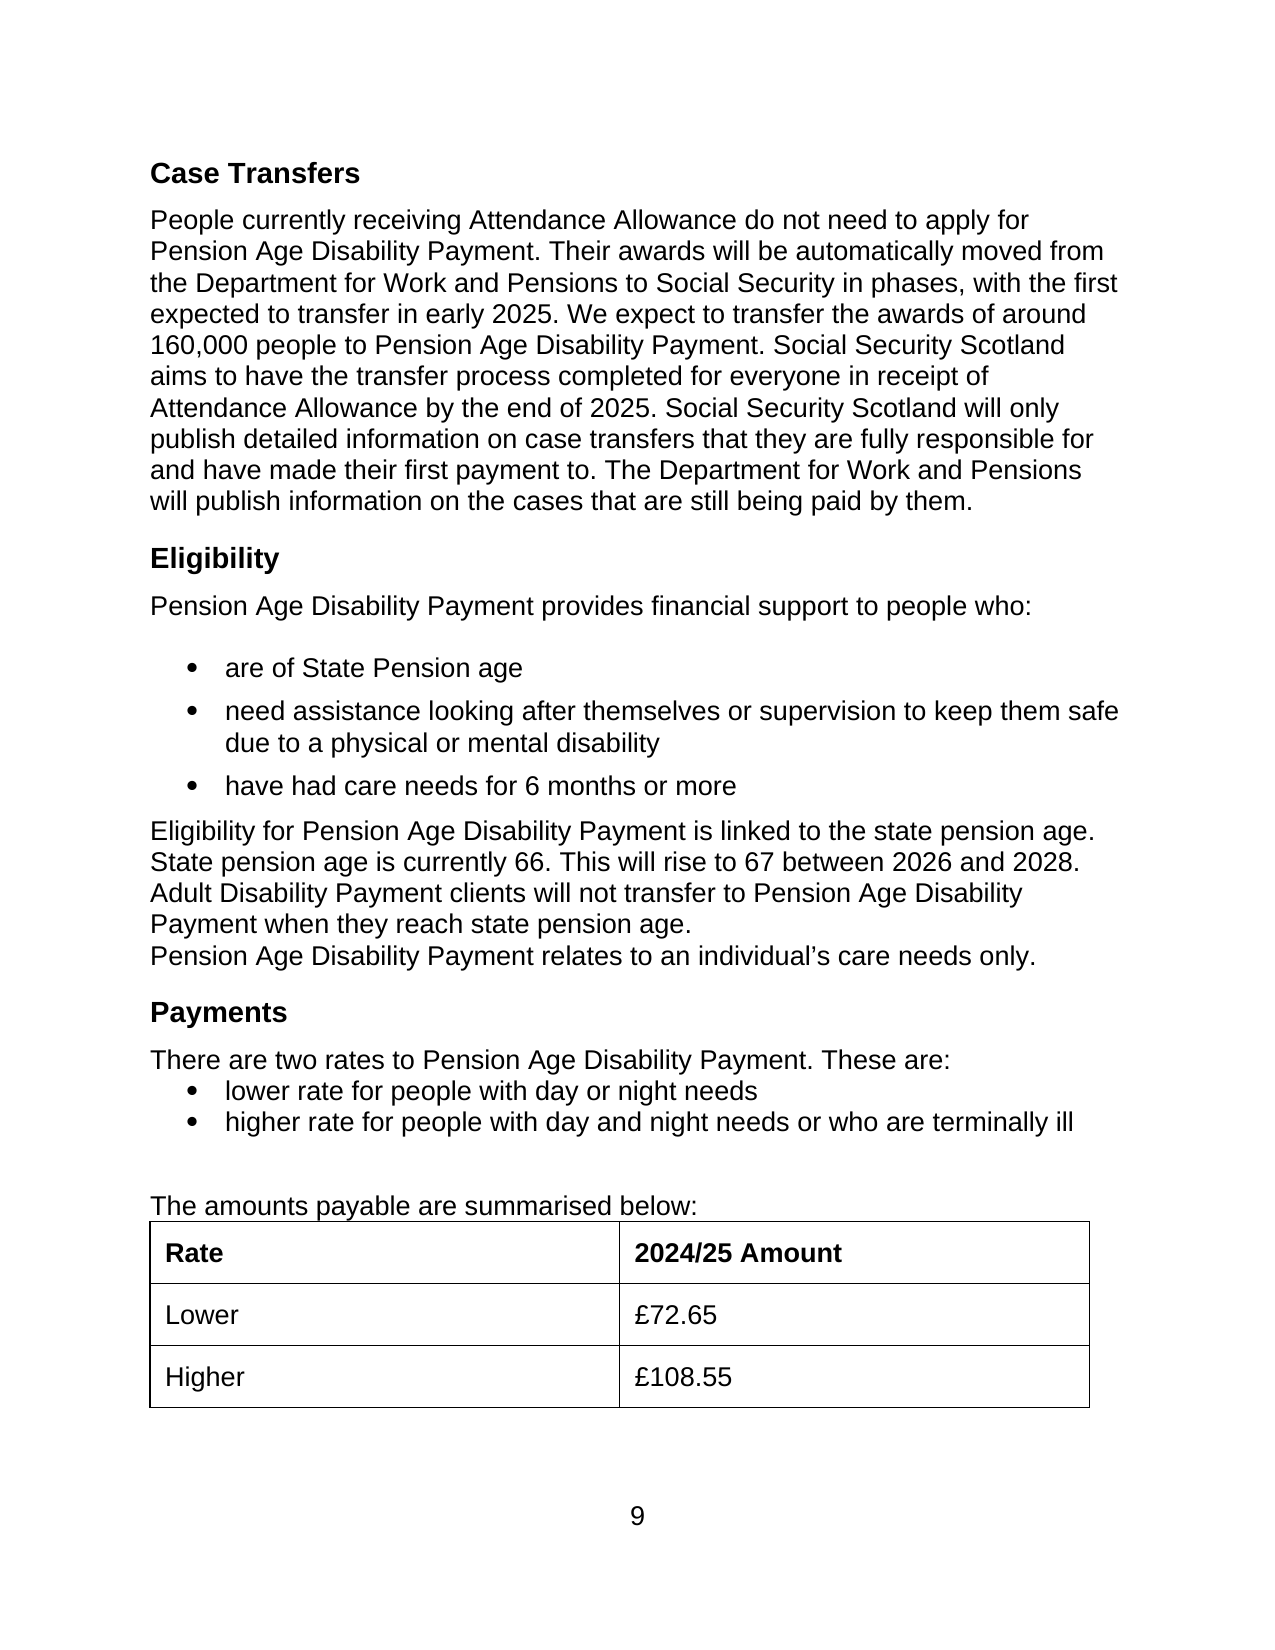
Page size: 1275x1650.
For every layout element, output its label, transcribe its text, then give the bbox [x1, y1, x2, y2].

subtitle Eligibility [150, 535, 1125, 577]
list have had care needs for 6 months or more [187, 771, 1125, 802]
table_cell Higher [151, 1346, 619, 1407]
subtitle Case Transfers [150, 150, 1125, 192]
text Eligibility for Pension Age Disability Payment is linked to the state pension age. State pension age is currently 66. This will rise to 67 between 2026 and 2028. Adult Disability Payment clients will not transfer to Pension Age Disability Payment when they reach state pension age. [150, 814, 1125, 939]
subtitle Payments [150, 989, 1125, 1031]
text Pension Age Disability Payment provides financial support to people who: [150, 589, 1125, 621]
text The amounts payable are summarised below: [150, 1190, 1125, 1221]
list are of State Pension age [187, 652, 1125, 683]
text People currently receiving Attendance Allowance do not need to apply for Pension Age Disability Payment. Their awards will be automatically moved from the Department for Work and Pensions to Social Security in phases, with the first expected to transfer in early 2025. We expect to transfer the awards of around 160,000 people to Pension Age Disability Payment. Social Security Scotland aims to have the transfer process completed for everyone in receipt of Attendance Allowance by the end of 2025. Social Security Scotland will only publish detailed information on case transfers that they are fully responsible for and have made their first payment to. The Department for Work and Pensions will publish information on the cases that are still being paid by them. [150, 204, 1125, 517]
list higher rate for people with day and night needs or who are terminally ill [187, 1106, 1125, 1138]
table_header Rate [151, 1222, 619, 1283]
table_cell £72.65 [620, 1284, 1089, 1345]
list lower rate for people with day or night needs [187, 1075, 1125, 1106]
table_cell Lower [151, 1284, 619, 1345]
table_header 2024/25 Amount [620, 1222, 1089, 1283]
list need assistance looking after themselves or supervision to keep them safe due to a physical or mental disability [187, 696, 1125, 758]
text Pension Age Disability Payment relates to an individual’s care needs only. [150, 939, 1125, 971]
text There are two rates to Pension Age Disability Payment. These are: [150, 1044, 1125, 1075]
table_cell £108.55 [620, 1346, 1089, 1407]
